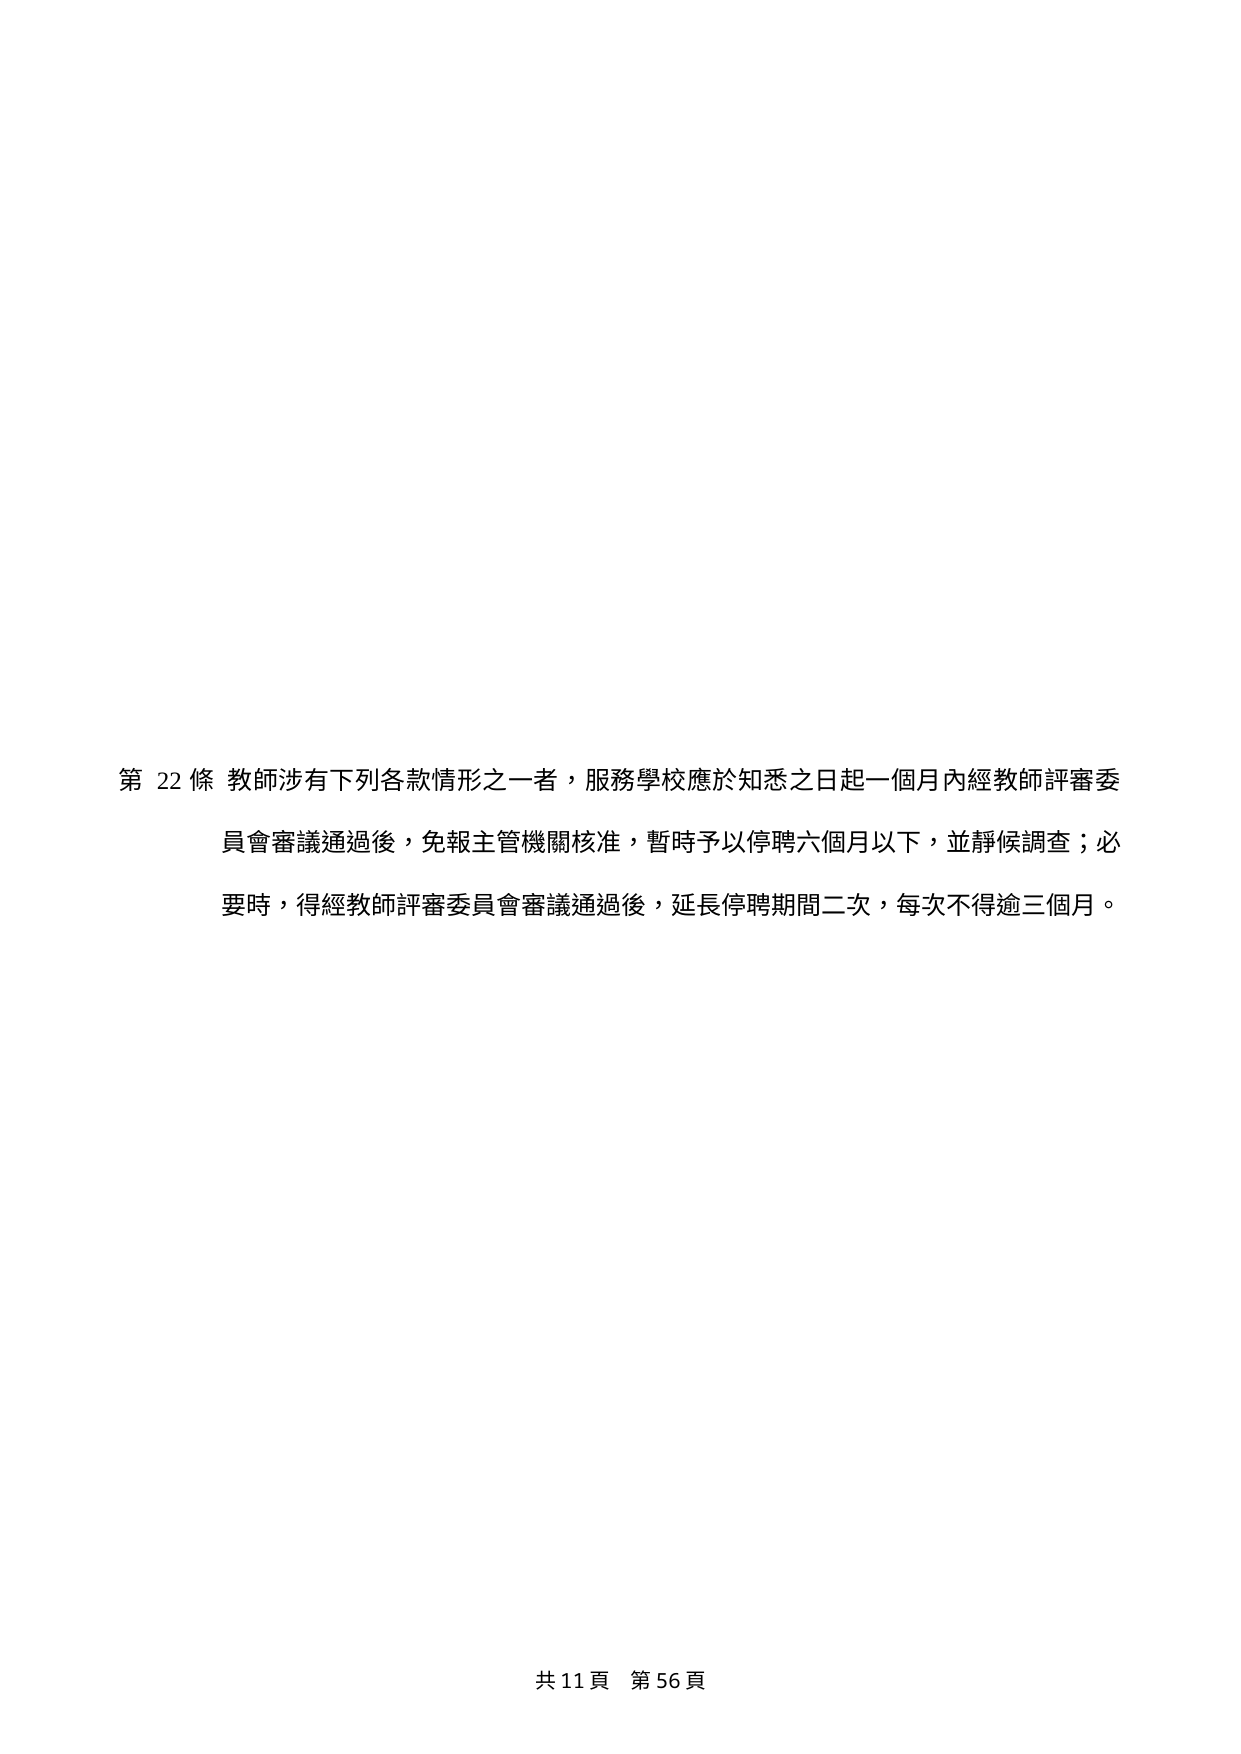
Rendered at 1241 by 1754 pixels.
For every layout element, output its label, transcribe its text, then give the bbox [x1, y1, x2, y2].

text 第 22 條 教師涉有下列各款情形之一者，服務學校應於知悉之日起一個月內經教師評審委員會審議通過後，免報主管機關核准，暫時予以停聘六個月以下，並靜候調查；必要時，得經教師評審委員會審議通過後，延長停聘期間二次，每次不得逾三個月。 [118, 737, 1122, 924]
